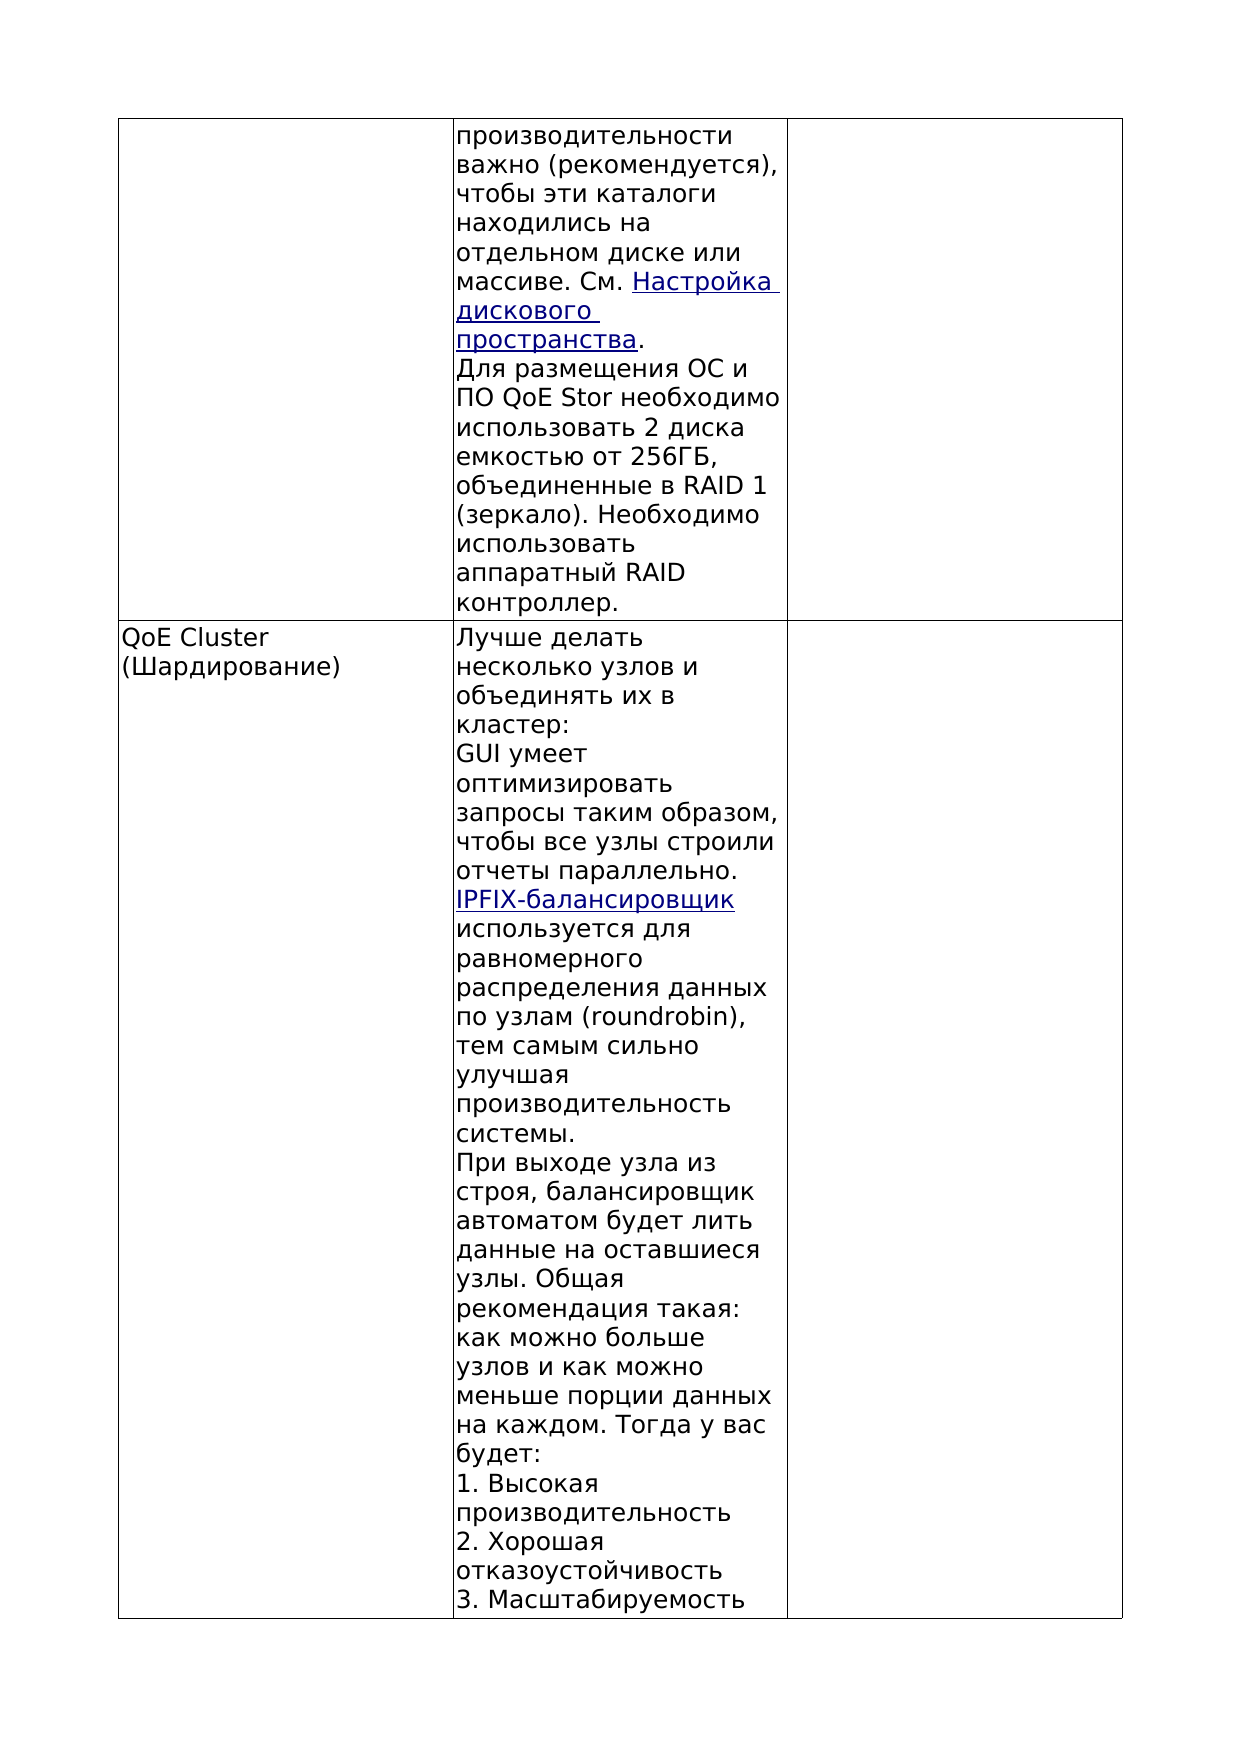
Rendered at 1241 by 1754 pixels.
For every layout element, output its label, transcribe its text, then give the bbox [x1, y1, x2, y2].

table_cell [788, 119, 1122, 620]
table_cell производительности важно (рекомендуется), чтобы эти каталоги находились на отдельном диске или массиве. См. Настройка дискового пространства. Для размещения ОС и ПО QoE Stor необходимо использовать 2 диска емкостью от 256ГБ, объединенные в RAID 1 (зеркало). Необходимо использовать аппаратный RAID контроллер. [454, 119, 787, 620]
table_cell [788, 621, 1122, 1617]
table_cell Лучше делать несколько узлов и объединять их в кластер: GUI умеет оптимизировать запросы таким образом, чтобы все узлы строили отчеты параллельно. IPFIX-балансировщик используется для равномерного распределения данных по узлам (roundrobin), тем самым сильно улучшая производительность системы. При выходе узла из строя, балансировщик автоматом будет лить данные на оставшиеся узлы. Общая рекомендация такая: как можно больше узлов и как можно меньше порции данных на каждом. Тогда у вас будет: 1. Высокая производительность 2. Хорошая отказоустойчивость 3. Масштабируемость [454, 621, 787, 1617]
table_cell [119, 119, 453, 620]
table_cell QoE Cluster (Шардирование) [119, 621, 453, 1617]
